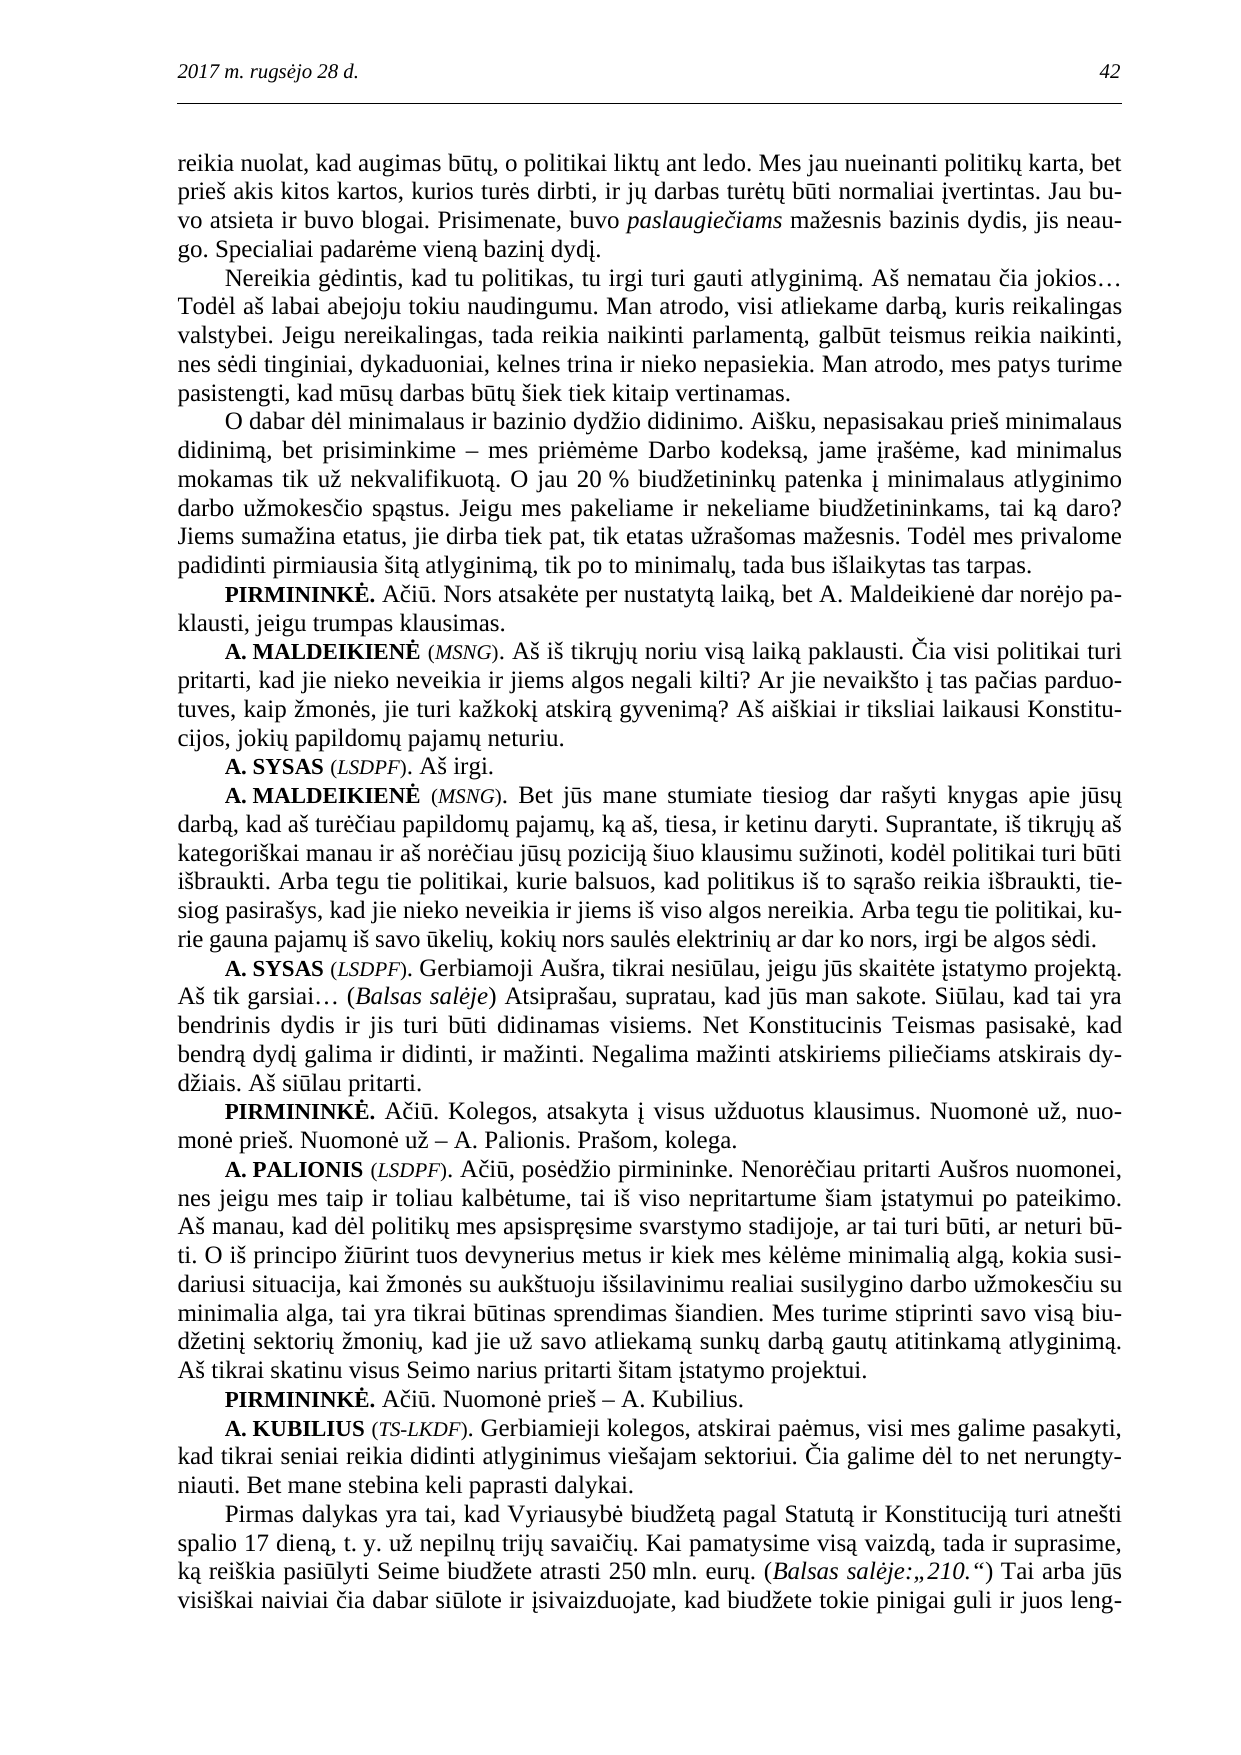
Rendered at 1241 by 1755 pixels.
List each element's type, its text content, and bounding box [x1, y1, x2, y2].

text A. KUBILIUS (TS-LKDF). Ger­bia­mie­ji ko­le­gos, at­ski­rai pa­ė­mus, vi­si mes ga­li­me pa­sa­ky­ti, kad tik­rai se­niai rei­kia di­din­ti at­ly­gi­ni­mus vie­ša­jam sek­to­riui. Čia ga­li­me dėl to net ne­rung­ty­niau­ti. Bet ma­ne ste­bi­na ke­li pa­pras­ti da­ly­kai. [177, 1413, 1122, 1499]
text A. PALIONIS (LSDPF). Ačiū, po­sė­džio pir­mi­nin­ke. Ne­no­rė­čiau pri­tar­ti Auš­ros nuo­mo­nei, nes jei­gu mes taip ir to­liau kal­bė­tu­me, tai iš vi­so ne­pri­tar­tu­me šiam įsta­ty­mui po pa­tei­ki­mo. Aš ma­nau, kad dėl po­li­ti­kų mes ap­si­sprę­si­me svars­ty­mo sta­di­jo­je, ar tai tu­ri bū­ti, ar ne­tu­ri bū­ti. O iš prin­ci­po žiū­rint tuos de­vy­ne­rius me­tus ir kiek mes kė­lė­me mi­ni­ma­lią al­gą, ko­kia su­si­da­riu­si si­tu­a­ci­ja, kai žmo­nės su aukš­tuo­ju iš­si­la­vi­ni­mu re­a­liai su­si­ly­gi­no dar­bo už­mo­kes­čiu su mi­ni­ma­lia al­ga, tai yra tik­rai bū­ti­nas spren­di­mas šian­dien. Mes tu­ri­me stip­rin­ti sa­vo vi­są biu­dže­ti­nį sek­to­rių žmo­nių, kad jie už sa­vo at­lie­ka­mą sun­kų dar­bą gau­tų ati­tin­ka­mą at­ly­gi­ni­mą. Aš tik­rai ska­ti­nu vi­sus Sei­mo na­rius pri­tar­ti ši­tam įsta­ty­mo pro­jek­tui. [177, 1154, 1122, 1384]
text O da­bar dėl mi­ni­ma­laus ir ba­zi­nio dy­džio di­di­ni­mo. Aiš­ku, ne­pa­si­sa­kau prieš mi­ni­ma­laus di­di­ni­mą, bet pri­si­min­ki­me – mes pri­ėmė­me Dar­bo ko­dek­są, ja­me įra­šė­me, kad mi­ni­ma­lus mo­ka­mas tik už ne­kva­li­fi­kuo­tą. O jau 20 % biu­dže­ti­nin­kų pa­ten­ka į mi­ni­ma­laus at­ly­gi­ni­mo dar­bo už­mo­kes­čio spąs­tus. Jei­gu mes pa­ke­lia­me ir ne­ke­lia­me biu­dže­ti­nin­kams, tai ką da­ro? Jiems su­ma­ži­na eta­tus, jie dir­ba tiek pat, tik eta­tas už­ra­šo­mas ma­žes­nis. To­dėl mes pri­va­lo­me pa­di­din­ti pir­miau­sia ši­tą at­ly­gi­ni­mą, tik po to mi­ni­ma­lų, ta­da bus iš­lai­ky­tas tas tar­pas. [177, 406, 1122, 579]
text A. SYSAS (LSDPF). Ger­bia­mo­ji Auš­ra, tik­rai ne­siū­lau, jei­gu jūs skai­tė­te įsta­ty­mo pro­jek­tą. Aš tik gar­siai… (Bal­sas sa­lė­je) At­si­pra­šau, su­pra­tau, kad jūs man sa­ko­te. Siū­lau, kad tai yra ben­dri­nis dy­dis ir jis tu­ri bū­ti di­di­na­mas vi­siems. Net Kon­sti­tu­ci­nis Teis­mas pa­si­sa­kė, kad ben­drą dy­dį ga­li­ma ir di­din­ti, ir ma­žin­ti. Ne­ga­li­ma ma­žin­ti at­ski­riems pi­lie­čiams at­ski­rais dy­džiais. Aš siū­lau pri­tar­ti. [177, 953, 1122, 1096]
text PIRMININKĖ. Ačiū. Ko­le­gos, at­sa­ky­ta į vi­sus už­duo­tus klau­si­mus. Nuo­mo­nė už, nuo­mo­nė prieš. Nuo­mo­nė už – A. Pa­lio­nis. Pra­šom, ko­le­ga. [177, 1096, 1122, 1154]
text Pir­mas da­ly­kas yra tai, kad Vy­riau­sy­bė biu­dže­tą pa­gal Sta­tu­tą ir Kon­sti­tu­ci­ją tu­ri at­neš­ti spa­lio 17 die­ną, t. y. už ne­pil­nų tri­jų sa­vai­čių. Kai pa­ma­ty­si­me vi­są vaiz­dą, ta­da ir su­pra­si­me, ką reiš­kia pa­siū­ly­ti Sei­me biu­dže­te at­ras­ti 250 mln. eu­rų. (Bal­sas sa­lė­je:„210.“) Tai ar­ba jūs vi­siš­kai nai­viai čia da­bar siū­lo­te ir įsi­vaiz­duo­ja­te, kad biu­dže­te to­kie pi­ni­gai gu­li ir juos leng­ [177, 1499, 1122, 1614]
text Ne­rei­kia gė­din­tis, kad tu po­li­ti­kas, tu ir­gi tu­ri gau­ti at­ly­gi­ni­mą. Aš ne­ma­tau čia jo­kios… To­dėl aš la­bai abe­jo­ju to­kiu nau­din­gu­mu. Man at­ro­do, vi­si at­lie­ka­me dar­bą, ku­ris rei­ka­lin­gas vals­ty­bei. Jei­gu ne­rei­ka­lin­gas, ta­da rei­kia nai­kin­ti par­la­men­tą, gal­būt teis­mus rei­kia nai­kin­ti, nes sė­di tin­gi­niai, dy­ka­duo­niai, kel­nes tri­na ir nie­ko ne­pa­sie­kia. Man at­ro­do, mes pa­tys tu­ri­me pa­si­steng­ti, kad mū­sų dar­bas bū­tų šiek tiek ki­taip ver­ti­na­mas. [177, 263, 1122, 406]
text PIRMININKĖ. Ačiū. Nors at­sa­kė­te per nu­sta­ty­tą lai­ką, bet A. Mal­dei­kie­nė dar no­rė­jo pa­klaus­ti, jei­gu trum­pas klau­si­mas. [177, 579, 1122, 636]
text PIRMININKĖ. Ačiū. Nuo­mo­nė prieš – A. Ku­bi­lius. [177, 1384, 1122, 1413]
text A. MALDEIKIENĖ (MSNG). Aš iš tik­rų­jų no­riu vi­są lai­ką pa­klaus­ti. Čia vi­si po­li­ti­kai tu­ri pri­tar­ti, kad jie nie­ko ne­vei­kia ir jiems al­gos ne­ga­li kil­ti? Ar jie ne­vaikš­to į tas pa­čias par­duo­tu­ves, kaip žmo­nės, jie tu­ri kaž­ko­kį at­ski­rą gy­ve­ni­mą? Aš aiš­kiai ir tiks­liai lai­kau­si Kon­sti­tu­ci­jos, jo­kių pa­pil­do­mų pa­ja­mų ne­tu­riu. [177, 636, 1122, 751]
text A. SYSAS (LSDPF). Aš ir­gi. [177, 751, 1122, 780]
text rei­kia nuo­lat, kad au­gi­mas bū­tų, o po­li­ti­kai lik­tų ant le­do. Mes jau nu­ei­nan­ti po­li­ti­kų kar­ta, bet prieš akis ki­tos kar­tos, ku­rios tu­rės dirb­ti, ir jų dar­bas tu­rė­tų bū­ti nor­ma­liai įver­tin­tas. Jau bu­vo at­sie­ta ir bu­vo blo­gai. Pri­si­me­na­te, bu­vo pa­slau­gie­čiams ma­žes­nis ba­zi­nis dy­dis, jis ne­au­go. Spe­cia­liai pa­da­rė­me vie­ną ba­zi­nį dy­dį. [177, 148, 1122, 263]
text A. MALDEIKIENĖ (MSNG). Bet jūs ma­ne stu­mia­te tie­siog dar ra­šy­ti kny­gas apie jū­sų dar­bą, kad aš tu­rė­čiau pa­pil­do­mų pa­ja­mų, ką aš, tie­sa, ir ke­ti­nu da­ry­ti. Su­pran­ta­te, iš tik­rų­jų aš ka­te­go­riš­kai ma­nau ir aš no­rė­čiau jū­sų po­zi­ci­ją šiuo klau­si­mu su­ži­no­ti, ko­dėl po­li­ti­kai tu­ri bū­ti iš­brauk­ti. Ar­ba te­gu tie po­li­ti­kai, ku­rie bal­suos, kad po­li­ti­kus iš to są­ra­šo rei­kia iš­brauk­ti, tie­siog pa­si­ra­šys, kad jie nie­ko ne­vei­kia ir jiems iš vi­so al­gos ne­rei­kia. Ar­ba te­gu tie po­li­ti­kai, ku­rie gau­na pa­ja­mų iš sa­vo ūke­lių, ko­kių nors sau­lės elek­tri­nių ar dar ko nors, ir­gi be al­gos sė­di. [177, 780, 1122, 953]
